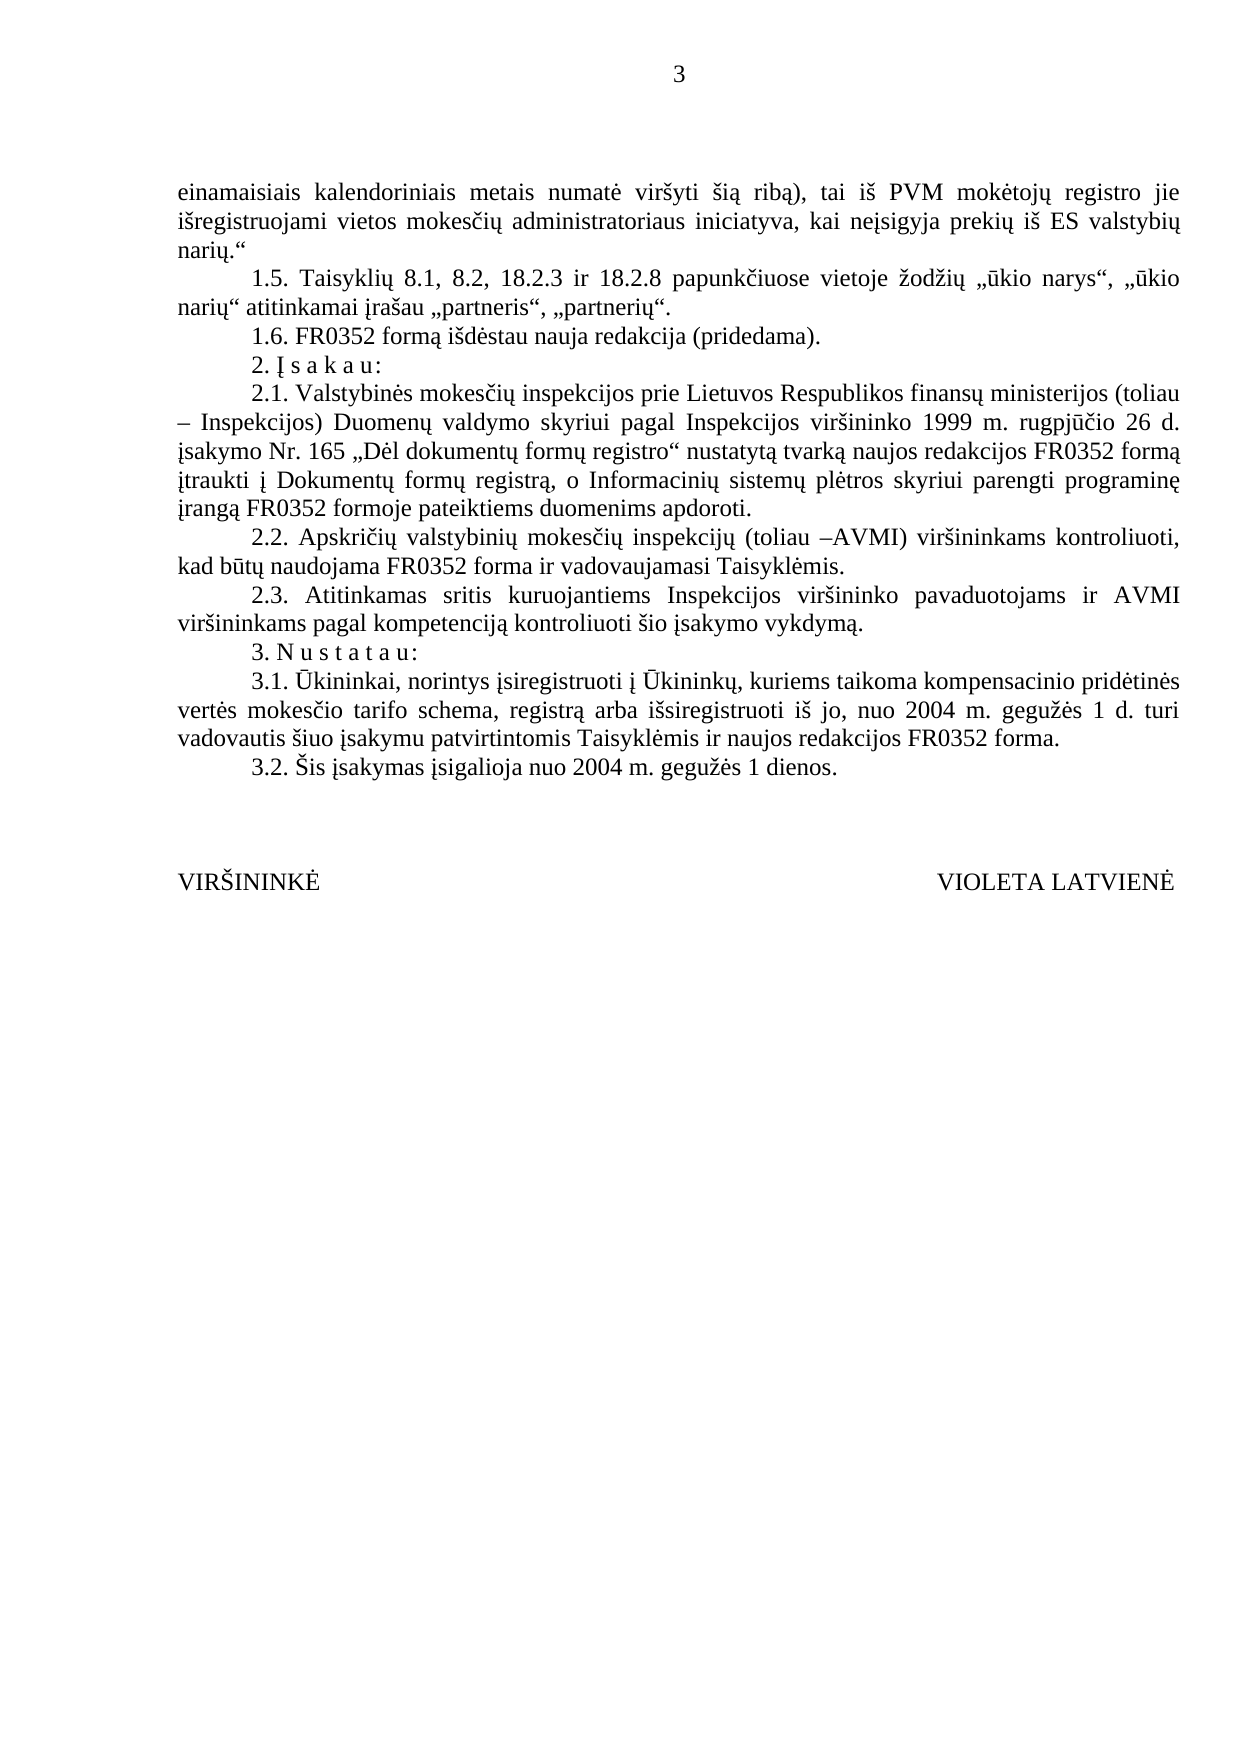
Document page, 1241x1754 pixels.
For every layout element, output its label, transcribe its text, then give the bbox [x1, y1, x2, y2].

text 2.1. Valstybinės mokesčių inspekcijos prie Lietuvos Respublikos finansų ministerijos (toliau – Inspekcijos) Duomenų valdymo skyriui pagal Inspekcijos viršininko 1999 m. rugpjūčio 26 d. įsakymo Nr. 165 „Dėl dokumentų formų registro“ nustatytą tvarką naujos redakcijos FR0352 formą įtraukti į Dokumentų formų registrą, o Informacinių sistemų plėtros skyriui parengti programinę įrangą FR0352 formoje pateiktiems duomenims apdoroti. [177, 378, 1181, 522]
text einamaisiais kalendoriniais metais numatė viršyti šią ribą), tai iš PVM mokėtojų registro jie išregistruojami vietos mokesčių administratoriaus iniciatyva, kai neįsigyja prekių iš ES valstybių narių.“ [177, 177, 1181, 263]
text 1.6. FR0352 formą išdėstau nauja redakcija (pridedama). [177, 321, 1181, 350]
text Viršininkė Violeta Latvienė [177, 867, 1181, 896]
text 2.3. Atitinkamas sritis kuruojantiems Inspekcijos viršininko pavaduotojams ir AVMI viršininkams pagal kompetenciją kontroliuoti šio įsakymo vykdymą. [177, 580, 1181, 637]
text 2. Įsakau: [177, 350, 1181, 378]
text 3.2. Šis įsakymas įsigalioja nuo 2004 m. gegužės 1 dienos. [177, 752, 1181, 781]
text 1.5. Taisyklių 8.1, 8.2, 18.2.3 ir 18.2.8 papunkčiuose vietoje žodžių „ūkio narys“, „ūkio narių“ atitinkamai įrašau „partneris“, „partnerių“. [177, 263, 1181, 321]
text 3.1. Ūkininkai, norintys įsiregistruoti į Ūkininkų, kuriems taikoma kompensacinio pridėtinės vertės mokesčio tarifo schema, registrą arba išsiregistruoti iš jo, nuo 2004 m. gegužės 1 d. turi vadovautis šiuo įsakymu patvirtintomis Taisyklėmis ir naujos redakcijos FR0352 forma. [177, 666, 1181, 752]
text 2.2. Apskričių valstybinių mokesčių inspekcijų (toliau –AVMI) viršininkams kontroliuoti, kad būtų naudojama FR0352 forma ir vadovaujamasi Taisyklėmis. [177, 522, 1181, 580]
text 3. Nustatau: [177, 637, 1181, 666]
